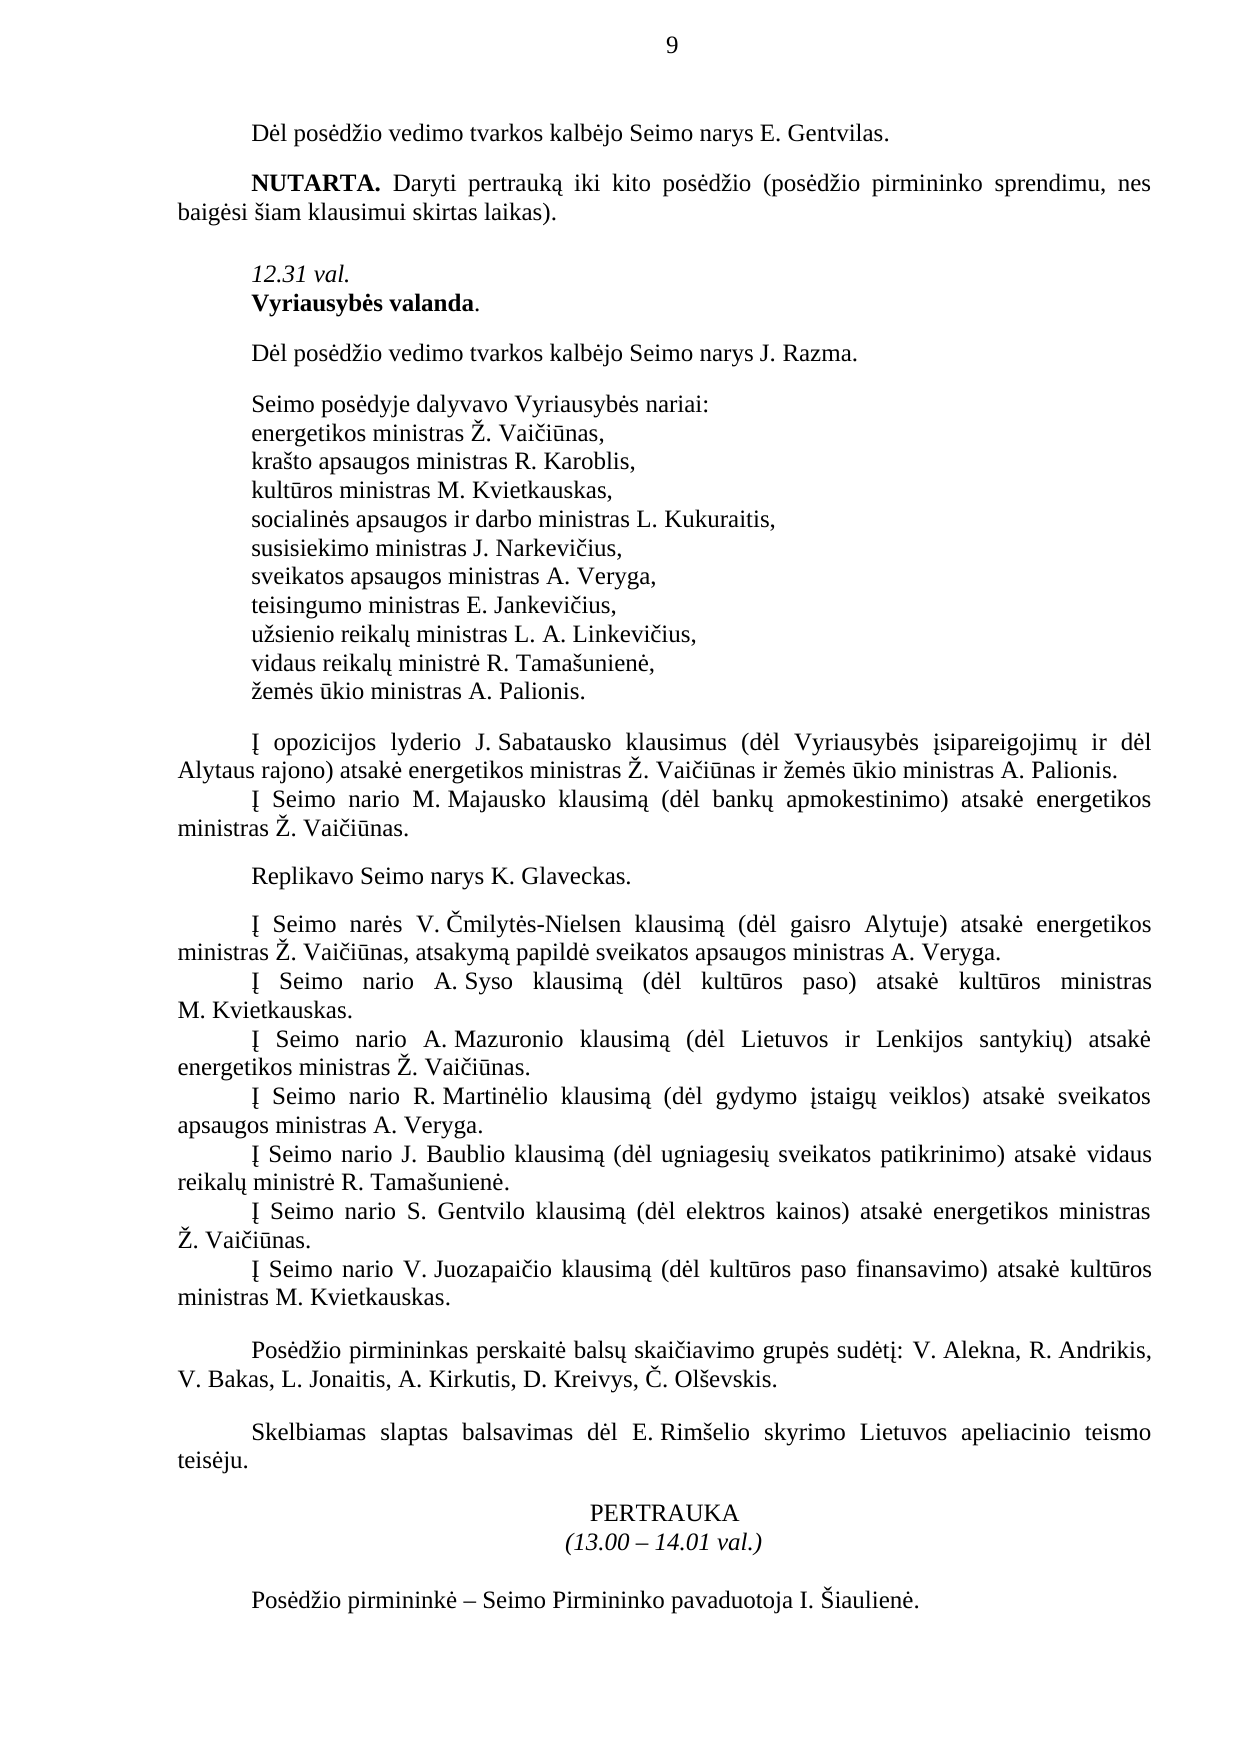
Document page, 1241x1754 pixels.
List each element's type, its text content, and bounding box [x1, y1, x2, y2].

text Į Seimo nario A. Mazuronio klausimą (dėl Lietuvos ir Lenkijos santykių) atsakė energetikos ministras Ž. Vaičiūnas. [177, 1024, 1152, 1081]
text vidaus reikalų ministrė R. Tamašunienė, [177, 648, 1152, 676]
text Skelbiamas slaptas balsavimas dėl E. Rimšelio skyrimo Lietuvos apeliacinio teismo teisėju. [177, 1417, 1152, 1474]
text Į Seimo narės V. Čmilytės-Nielsen klausimą (dėl gaisro Alytuje) atsakė energetikos ministras Ž. Vaičiūnas, atsakymą papildė sveikatos apsaugos ministras A. Veryga. [177, 909, 1152, 966]
text Į Seimo nario V. Juozapaičio klausimą (dėl kultūros paso finansavimo) atsakė kultūros ministras M. Kvietkauskas. [177, 1254, 1152, 1311]
text socialinės apsaugos ir darbo ministras L. Kukuraitis, [177, 504, 1152, 533]
text teisingumo ministras E. Jankevičius, [177, 590, 1152, 619]
text 12.31 val. [177, 259, 1152, 288]
text PERTRAUKA [177, 1498, 1152, 1527]
text NUTARTA. Daryti pertrauką iki kito posėdžio (posėdžio pirmininko sprendimu, nes baigėsi šiam klausimui skirtas laikas). [177, 168, 1152, 226]
text Dėl posėdžio vedimo tvarkos kalbėjo Seimo narys J. Razma. [177, 338, 1152, 367]
text Į opozicijos lyderio J. Sabatausko klausimus (dėl Vyriausybės įsipareigojimų ir dėl Alytaus rajono) atsakė energetikos ministras Ž. Vaičiūnas ir žemės ūkio ministras A. Palionis. [177, 727, 1152, 784]
text krašto apsaugos ministras R. Karoblis, [177, 446, 1152, 475]
text (13.00 – 14.01 val.) [177, 1527, 1152, 1556]
text Posėdžio pirmininkas perskaitė balsų skaičiavimo grupės sudėtį: V. Alekna, R. Andrikis, V. Bakas, L. Jonaitis, A. Kirkutis, D. Kreivys, Č. Olševskis. [177, 1335, 1152, 1393]
text energetikos ministras Ž. Vaičiūnas, [177, 418, 1152, 446]
text Dėl posėdžio vedimo tvarkos kalbėjo Seimo narys E. Gentvilas. [177, 118, 1152, 147]
text žemės ūkio ministras A. Palionis. [177, 676, 1152, 705]
text susisiekimo ministras J. Narkevičius, [177, 533, 1152, 561]
text sveikatos apsaugos ministras A. Veryga, [177, 561, 1152, 590]
text užsienio reikalų ministras L. A. Linkevičius, [177, 619, 1152, 648]
text kultūros ministras M. Kvietkauskas, [177, 475, 1152, 504]
text Vyriausybės valanda. [177, 288, 1152, 317]
text Posėdžio pirmininkė – Seimo Pirmininko pavaduotoja I. Šiaulienė. [177, 1585, 1152, 1613]
text Seimo posėdyje dalyvavo Vyriausybės nariai: [177, 389, 1152, 418]
text Replikavo Seimo narys K. Glaveckas. [177, 861, 1152, 889]
text Į Seimo nario R. Martinėlio klausimą (dėl gydymo įstaigų veiklos) atsakė sveikatos apsaugos ministras A. Veryga. [177, 1081, 1152, 1139]
text Į Seimo nario M. Majausko klausimą (dėl bankų apmokestinimo) atsakė energetikos ministras Ž. Vaičiūnas. [177, 784, 1152, 842]
text Į Seimo nario J. Baublio klausimą (dėl ugniagesių sveikatos patikrinimo) atsakė vidaus reikalų ministrė R. Tamašunienė. [177, 1139, 1152, 1196]
text Į Seimo nario S. Gentvilo klausimą (dėl elektros kainos) atsakė energetikos ministras Ž. Vaičiūnas. [177, 1196, 1152, 1254]
text Į Seimo nario A. Syso klausimą (dėl kultūros paso) atsakė kultūros ministras M. Kvietkauskas. [177, 966, 1152, 1024]
